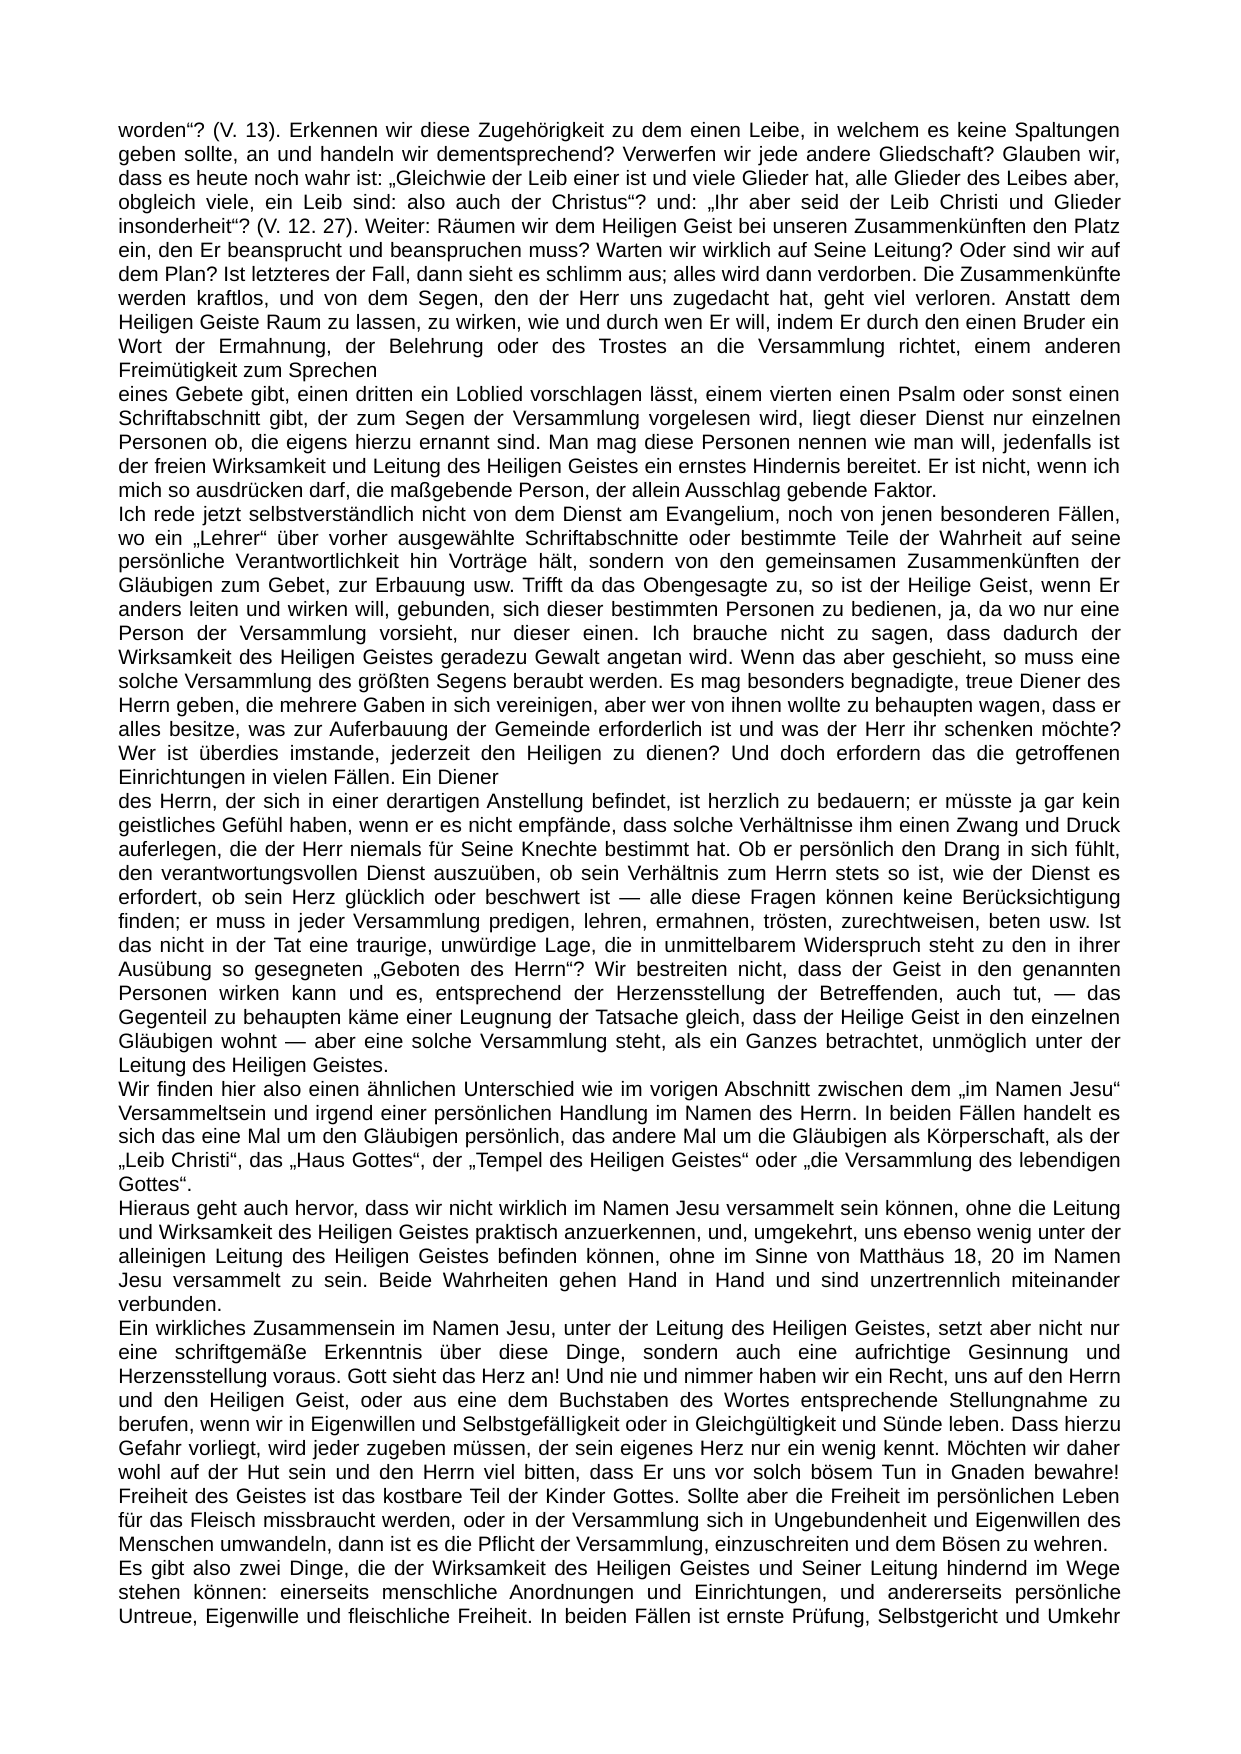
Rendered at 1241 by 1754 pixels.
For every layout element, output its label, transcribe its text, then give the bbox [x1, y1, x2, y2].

text Wir finden hier also einen ähnlichen Unterschied wie im vorigen Abschnitt zwischen dem „im Namen Jesu“ Versammeltsein und irgend einer persönlichen Handlung im Namen des Herrn. In beiden Fällen handelt es sich das eine Mal um den Gläubigen persönlich, das andere Mal um die Gläubigen als Körperschaft, als der „Leib Christi“, das „Haus Gottes“, der „Tempel des Heiligen Geistes“ oder „die Versammlung des lebendigen Gottes“. [118, 1076, 1122, 1196]
text Ein wirkliches Zusammensein im Namen Jesu, unter der Leitung des Heiligen Geistes, setzt aber nicht nur eine schriftgemäße Erkenntnis über diese Dinge, sondern auch eine aufrichtige Gesinnung und Herzensstellung voraus. Gott sieht das Herz an! Und nie und nimmer haben wir ein Recht, uns auf den Herrn und den Heiligen Geist, oder aus eine dem Buchstaben des Wortes entsprechende Stellungnahme zu berufen, wenn wir in Eigenwillen und SelbstgefälIigkeit oder in Gleichgültigkeit und Sünde leben. Dass hierzu Gefahr vorliegt, wird jeder zugeben müssen, der sein eigenes Herz nur ein wenig kennt. Möchten wir daher wohl auf der Hut sein und den Herrn viel bitten, dass Er uns vor solch bösem Tun in Gnaden bewahre! Freiheit des Geistes ist das kostbare Teil der Kinder Gottes. Sollte aber die Freiheit im persönlichen Leben für das Fleisch missbraucht werden, oder in der Versammlung sich in Ungebundenheit und Eigenwillen des Menschen umwandeln, dann ist es die Pflicht der Versammlung, einzuschreiten und dem Bösen zu wehren. [118, 1316, 1122, 1556]
text eines Gebete gibt, einen dritten ein Loblied vorschlagen lässt, einem vierten einen Psalm oder sonst einen Schriftabschnitt gibt, der zum Segen der Versammlung vorgelesen wird, liegt dieser Dienst nur einzelnen Personen ob, die eigens hierzu ernannt sind. Man mag diese Personen nennen wie man will, jedenfalls ist der freien Wirksamkeit und Leitung des Heiligen Geistes ein ernstes Hindernis bereitet. Er ist nicht, wenn ich mich so ausdrücken darf, die maßgebende Person, der allein Ausschlag gebende Faktor. [118, 382, 1122, 501]
text worden“? (V. 13). Erkennen wir diese Zugehörigkeit zu dem einen Leibe, in welchem es keine Spaltungen geben sollte, an und handeln wir dementsprechend? Verwerfen wir jede andere Gliedschaft? Glauben wir, dass es heute noch wahr ist: „Gleichwie der Leib einer ist und viele Glieder hat, alle Glieder des Leibes aber, obgleich viele, ein Leib sind: also auch der Christus“? und: „Ihr aber seid der Leib Christi und Glieder insonderheit“? (V. 12. 27). Weiter: Räumen wir dem Heiligen Geist bei unseren Zusammenkünften den Platz ein, den Er beansprucht und beanspruchen muss? Warten wir wirklich auf Seine Leitung? Oder sind wir auf dem Plan? Ist letzteres der Fall, dann sieht es schlimm aus; alles wird dann verdorben. Die Zusammenkünfte werden kraftlos, und von dem Segen, den der Herr uns zugedacht hat, geht viel verloren. Anstatt dem Heiligen Geiste Raum zu lassen, zu wirken, wie und durch wen Er will, indem Er durch den einen Bruder ein Wort der Ermahnung, der Belehrung oder des Trostes an die Versammlung richtet, einem anderen Freimütigkeit zum Sprechen [118, 118, 1122, 382]
text des Herrn, der sich in einer derartigen Anstellung befindet, ist herzlich zu bedauern; er müsste ja gar kein geistliches Gefühl haben, wenn er es nicht empfände, dass solche Verhältnisse ihm einen Zwang und Druck auferlegen, die der Herr niemals für Seine Knechte bestimmt hat. Ob er persönlich den Drang in sich fühlt, den verantwortungsvollen Dienst auszuüben, ob sein Verhältnis zum Herrn stets so ist, wie der Dienst es erfordert, ob sein Herz glücklich oder beschwert ist — alle diese Fragen können keine Berücksichtigung finden; er muss in jeder Versammlung predigen, lehren, ermahnen, trösten, zurechtweisen, beten usw. Ist das nicht in der Tat eine traurige, unwürdige Lage, die in unmittelbarem Widerspruch steht zu den in ihrer Ausübung so gesegneten „Geboten des Herrn“? Wir bestreiten nicht, dass der Geist in den genannten Personen wirken kann und es, entsprechend der Herzensstellung der Betreffenden, auch tut, — das Gegenteil zu behaupten käme einer Leugnung der Tatsache gleich, dass der Heilige Geist in den einzelnen Gläubigen wohnt — aber eine solche Versammlung steht, als ein Ganzes betrachtet, unmöglich unter der Leitung des Heiligen Geistes. [118, 789, 1122, 1076]
text Ich rede jetzt selbstverständlich nicht von dem Dienst am Evangelium, noch von jenen besonderen Fällen, wo ein „Lehrer“ über vorher ausgewählte Schriftabschnitte oder bestimmte Teile der Wahrheit auf seine persönliche Verantwortlichkeit hin Vorträge hält, sondern von den gemeinsamen Zusammenkünften der Gläubigen zum Gebet, zur Erbauung usw. Trifft da das Obengesagte zu, so ist der Heilige Geist, wenn Er anders leiten und wirken will, gebunden, sich dieser bestimmten Personen zu bedienen, ja, da wo nur eine Person der Versammlung vorsieht, nur dieser einen. Ich brauche nicht zu sagen, dass dadurch der Wirksamkeit des Heiligen Geistes geradezu Gewalt angetan wird. Wenn das aber geschieht, so muss eine solche Versammlung des größten Segens beraubt werden. Es mag besonders begnadigte, treue Diener des Herrn geben, die mehrere Gaben in sich vereinigen, aber wer von ihnen wollte zu behaupten wagen, dass er alles besitze, was zur Auferbauung der Gemeinde erforderlich ist und was der Herr ihr schenken möchte? Wer ist überdies imstande, jederzeit den Heiligen zu dienen? Und doch erfordern das die getroffenen Einrichtungen in vielen Fällen. Ein Diener [118, 501, 1122, 789]
text Hieraus geht auch hervor, dass wir nicht wirklich im Namen Jesu versammelt sein können, ohne die Leitung und Wirksamkeit des Heiligen Geistes praktisch anzuerkennen, und, umgekehrt, uns ebenso wenig unter der alleinigen Leitung des Heiligen Geistes befinden können, ohne im Sinne von Matthäus 18, 20 im Namen Jesu versammelt zu sein. Beide Wahrheiten gehen Hand in Hand und sind unzertrennlich miteinander verbunden. [118, 1196, 1122, 1316]
text Es gibt also zwei Dinge, die der Wirksamkeit des Heiligen Geistes und Seiner Leitung hindernd im Wege stehen können: einerseits menschliche Anordnungen und Einrichtungen, und andererseits persönliche Untreue, Eigenwille und fleischliche Freiheit. In beiden Fällen ist ernste Prüfung, Selbstgericht und Umkehr [118, 1556, 1122, 1627]
